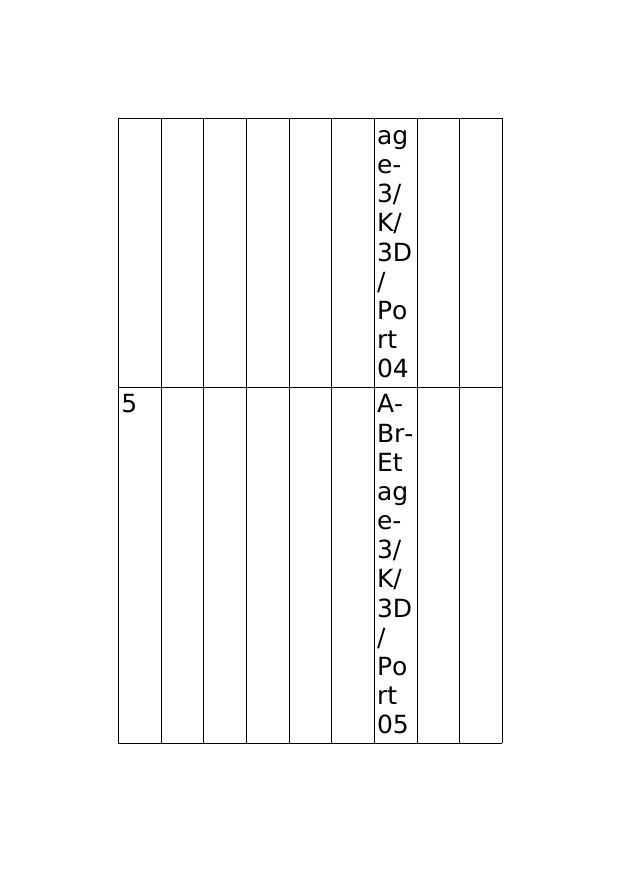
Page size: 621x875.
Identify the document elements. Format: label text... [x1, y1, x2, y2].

table_cell age-3/K/3D / Port 04 [375, 119, 417, 387]
table_cell [460, 388, 502, 742]
table_cell [204, 388, 246, 742]
table_cell [290, 119, 331, 387]
table_cell [162, 388, 203, 742]
table_cell [290, 388, 331, 742]
table_cell A-Br-Etage-3/K/3D / Port 05 [375, 388, 417, 742]
table_cell [247, 119, 289, 387]
table_cell [332, 388, 374, 742]
table_cell [418, 388, 459, 742]
table_cell [418, 119, 459, 387]
table_cell [247, 388, 289, 742]
table_cell [332, 119, 374, 387]
table_cell [119, 119, 161, 387]
table_cell 5 [119, 388, 161, 742]
table_cell [204, 119, 246, 387]
table_cell [162, 119, 203, 387]
table_cell [460, 119, 502, 387]
